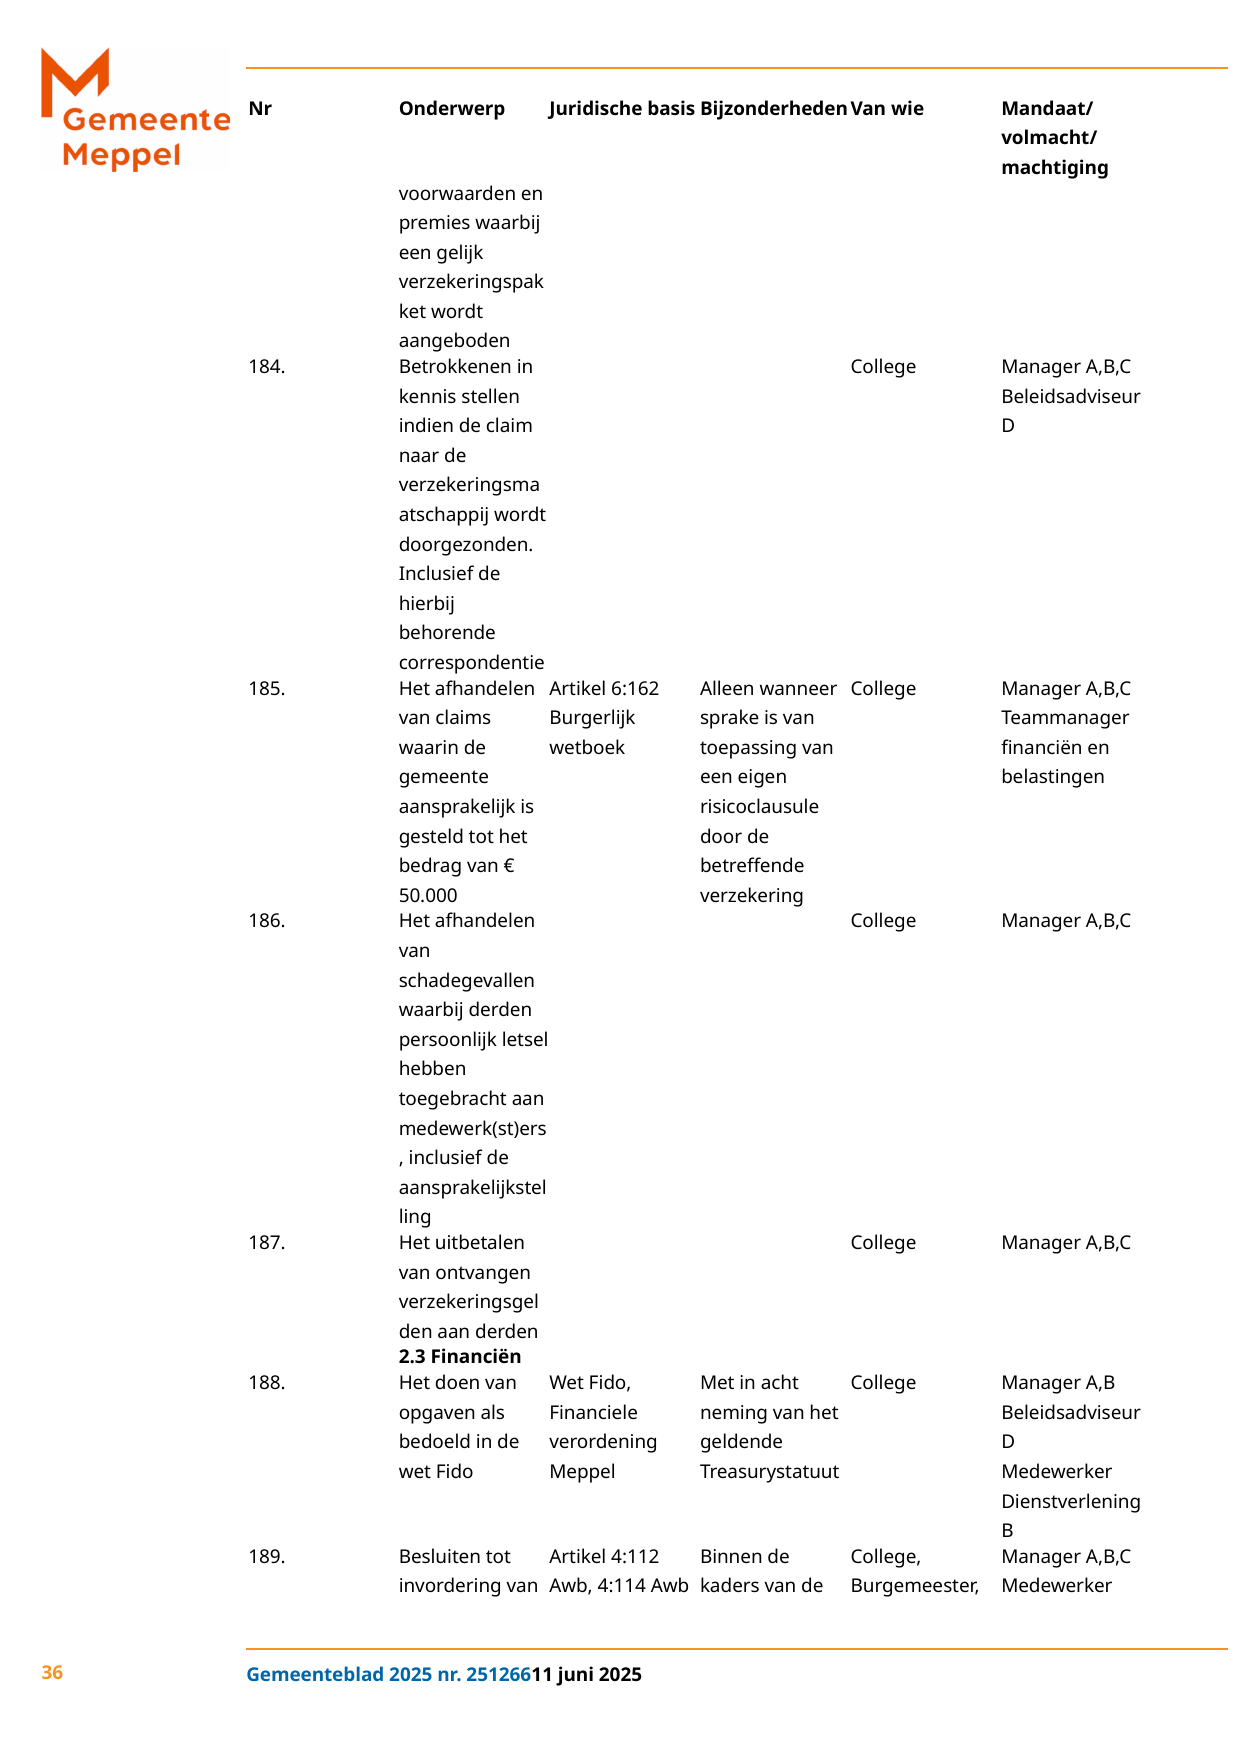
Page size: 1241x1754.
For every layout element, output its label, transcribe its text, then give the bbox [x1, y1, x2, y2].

table_cell [248, 180, 398, 353]
table_cell College [850, 353, 1001, 675]
table_cell College, Burgemeester, [850, 1543, 1001, 1598]
table_cell Manager A,B,C Beleidsadviseur D [1001, 353, 1152, 675]
table_cell [549, 353, 700, 675]
table_cell voorwaarden en premies waarbij een gelijk verzekeringspakket wordt aangeboden [399, 180, 549, 353]
table_cell [700, 908, 850, 1229]
table_cell Besluiten tot invordering van [399, 1543, 549, 1598]
table_cell [700, 1229, 850, 1344]
table_cell 185. [248, 675, 398, 908]
table_cell Het afhandelen van schadegevallen waarbij derden persoonlijk letsel hebben toegebracht aan medewerk(st)ers, inclusief de aansprakelijkstelling [399, 908, 549, 1229]
table_cell Manager A,B,C [1001, 1229, 1152, 1344]
table_cell Manager A,B,C Medewerker [1001, 1543, 1152, 1598]
table_cell Het doen van opgaven als bedoeld in de wet Fido [399, 1370, 549, 1543]
table_cell 187. [248, 1229, 398, 1344]
table_cell Betrokkenen in kennis stellen indien de claim naar de verzekeringsmaatschappij wordt doorgezonden. Inclusief de hierbij behorende correspondentie [399, 353, 549, 675]
table_header Mandaat/volmacht/machtiging [1001, 95, 1152, 180]
table_header Van wie [850, 95, 1001, 180]
table_cell [700, 353, 850, 675]
table_cell Artikel 4:112 Awb, 4:114 Awb [549, 1543, 700, 1598]
table_header Nr [248, 95, 398, 180]
table_cell 2.3 Financiën [399, 1344, 1152, 1369]
table_cell Alleen wanneer sprake is van toepassing van een eigen risicoclausule door de betreffende verzekering [700, 675, 850, 908]
table_header Bijzonderheden [700, 95, 850, 180]
table_cell Binnen de kaders van de [700, 1543, 850, 1598]
table_cell [850, 180, 1001, 353]
table_cell Manager A,B,C [1001, 908, 1152, 1229]
table_cell Het uitbetalen van ontvangen verzekeringsgelden aan derden [399, 1229, 549, 1344]
table_cell Artikel 6:162 Burgerlijk wetboek [549, 675, 700, 908]
table_header Juridische basis [549, 95, 700, 180]
table_cell Wet Fido, Financiele verordening Meppel [549, 1370, 700, 1543]
table_cell [549, 1229, 700, 1344]
table_cell Het afhandelen van claims waarin de gemeente aansprakelijk is gesteld tot het bedrag van € 50.000 [399, 675, 549, 908]
table_cell [248, 1344, 398, 1369]
table_cell Manager A,B,C Teammanager financiën en belastingen [1001, 675, 1152, 908]
table_cell Manager A,B Beleidsadviseur D Medewerker Dienstverlening B [1001, 1370, 1152, 1543]
table_cell [700, 180, 850, 353]
table_cell College [850, 908, 1001, 1229]
table_cell [549, 908, 700, 1229]
table_cell College [850, 1370, 1001, 1543]
table_cell College [850, 1229, 1001, 1344]
picture [41, 47, 231, 172]
table_cell 184. [248, 353, 398, 675]
table_cell [549, 180, 700, 353]
table_cell College [850, 675, 1001, 908]
table_header Onderwerp [399, 95, 549, 180]
table_cell 188. [248, 1370, 398, 1543]
table_cell 186. [248, 908, 398, 1229]
table_cell [1001, 180, 1152, 353]
table_cell Met in acht neming van het geldende Treasurystatuut [700, 1370, 850, 1543]
table_cell 189. [248, 1543, 398, 1598]
